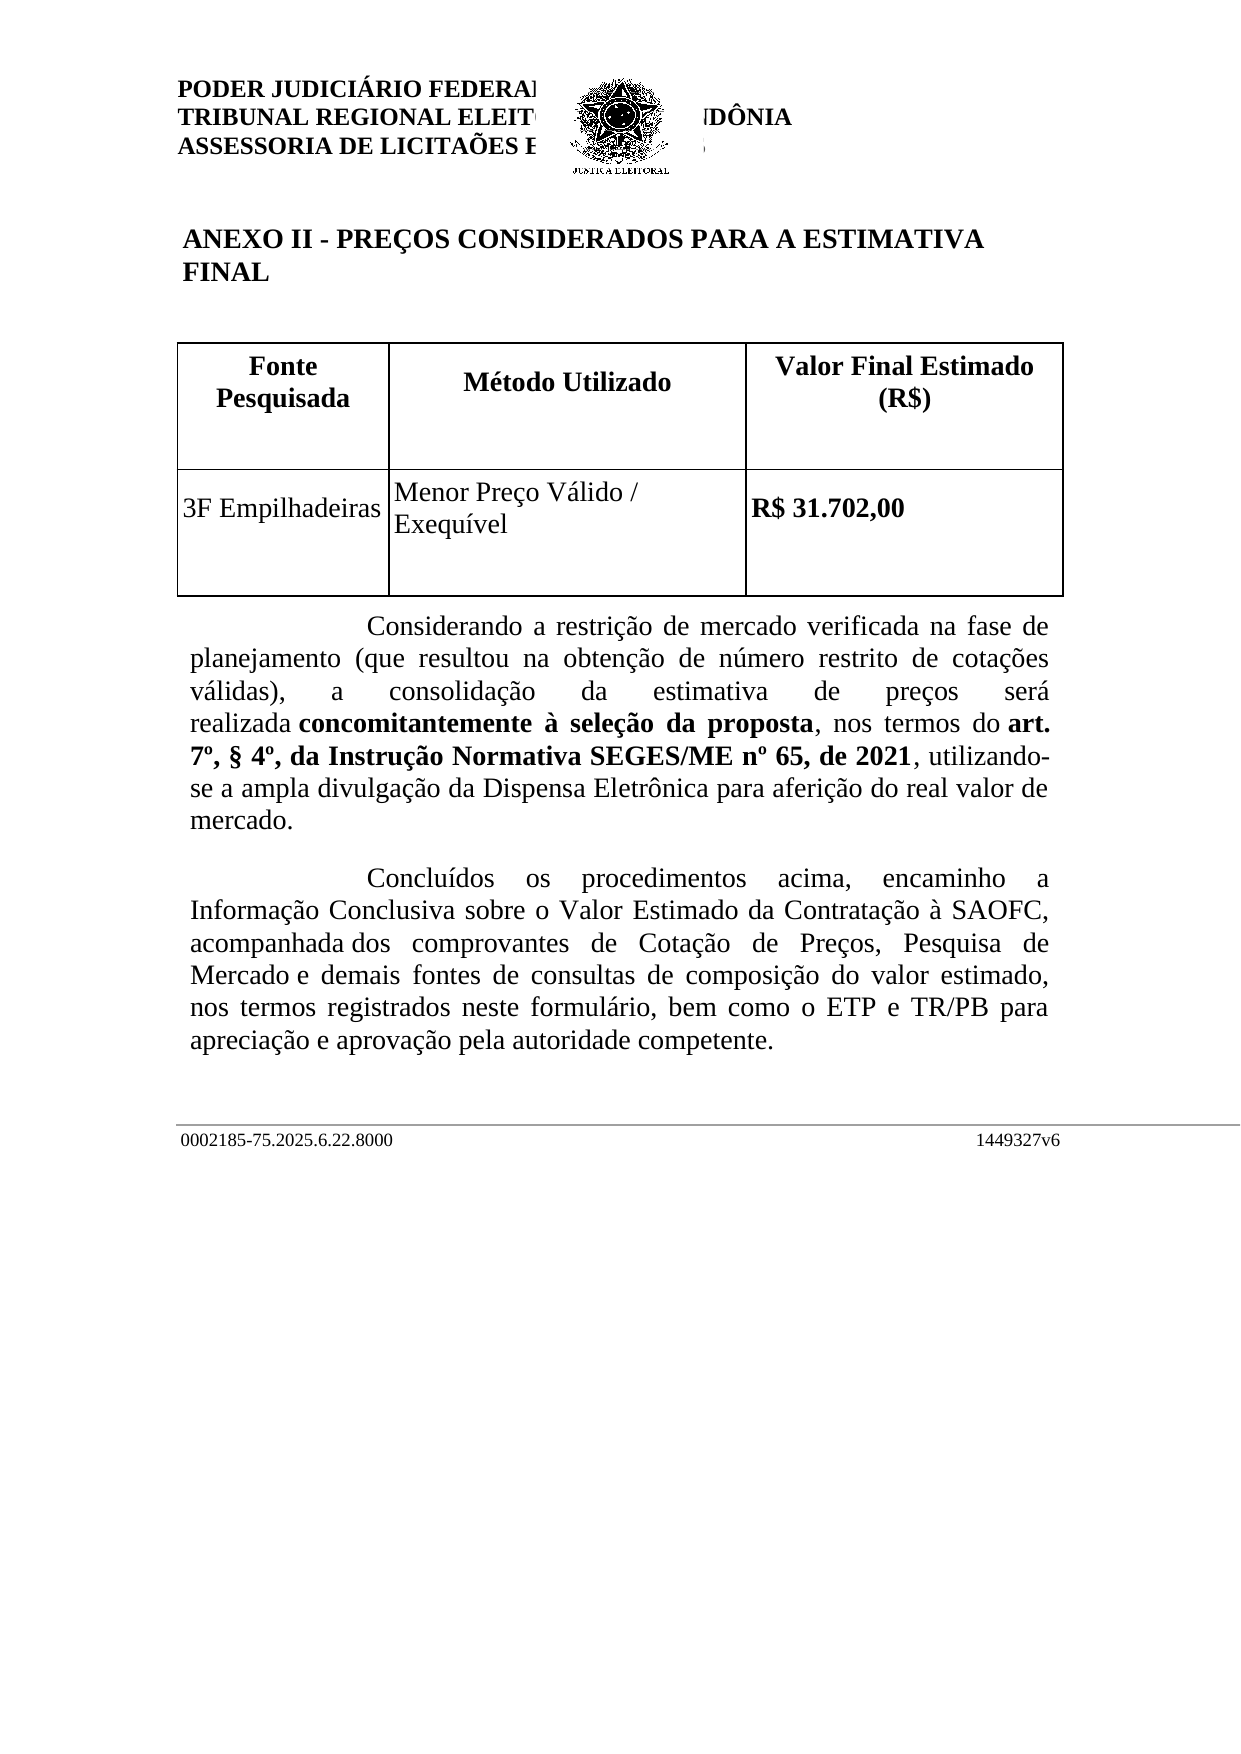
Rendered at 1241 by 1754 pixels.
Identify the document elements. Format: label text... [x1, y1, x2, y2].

table_header ANEXO II - PREÇOS CONSIDERADOS PARA A ESTIMATIVA FINAL [177, 218, 1063, 342]
text Considerando a restrição de mercado verificada na fase de planejamento (que resultou na obtenção de número restrito de cotações válidas), a consolidação da estimativa de preços será realizada concomitantemente à seleção da proposta, nos termos do art. 7º, § 4º, da Instrução Normativa SEGES/ME nº 65, de 2021, utilizando-se a ampla divulgação da Dispensa Eletrônica para aferição do real valor de mercado. [190, 609, 1051, 836]
table_cell Valor Final Estimado (R$) [747, 344, 1062, 469]
table_header 1449327v6 [620, 1126, 1063, 1153]
table_header 0002185-75.2025.6.22.8000 [177, 1126, 620, 1153]
table_cell Método Utilizado [390, 344, 745, 469]
text Concluídos os procedimentos acima, encaminho a Informação Conclusiva sobre o Valor Estimado da Contratação à SAOFC, acompanhada dos comprovantes de Cotação de Preços, Pesquisa de Mercado e demais fontes de consultas de composição do valor estimado, nos termos registrados neste formulário, bem como o ETP e TR/PB para apreciação e aprovação pela autoridade competente. [190, 861, 1051, 1055]
table_cell 3F Empilhadeiras [178, 470, 388, 595]
table_cell Fonte Pesquisada [178, 344, 388, 469]
table_cell Menor Preço Válido / Exequível [390, 470, 745, 595]
table_cell R$ 31.702,00 [747, 470, 1062, 595]
